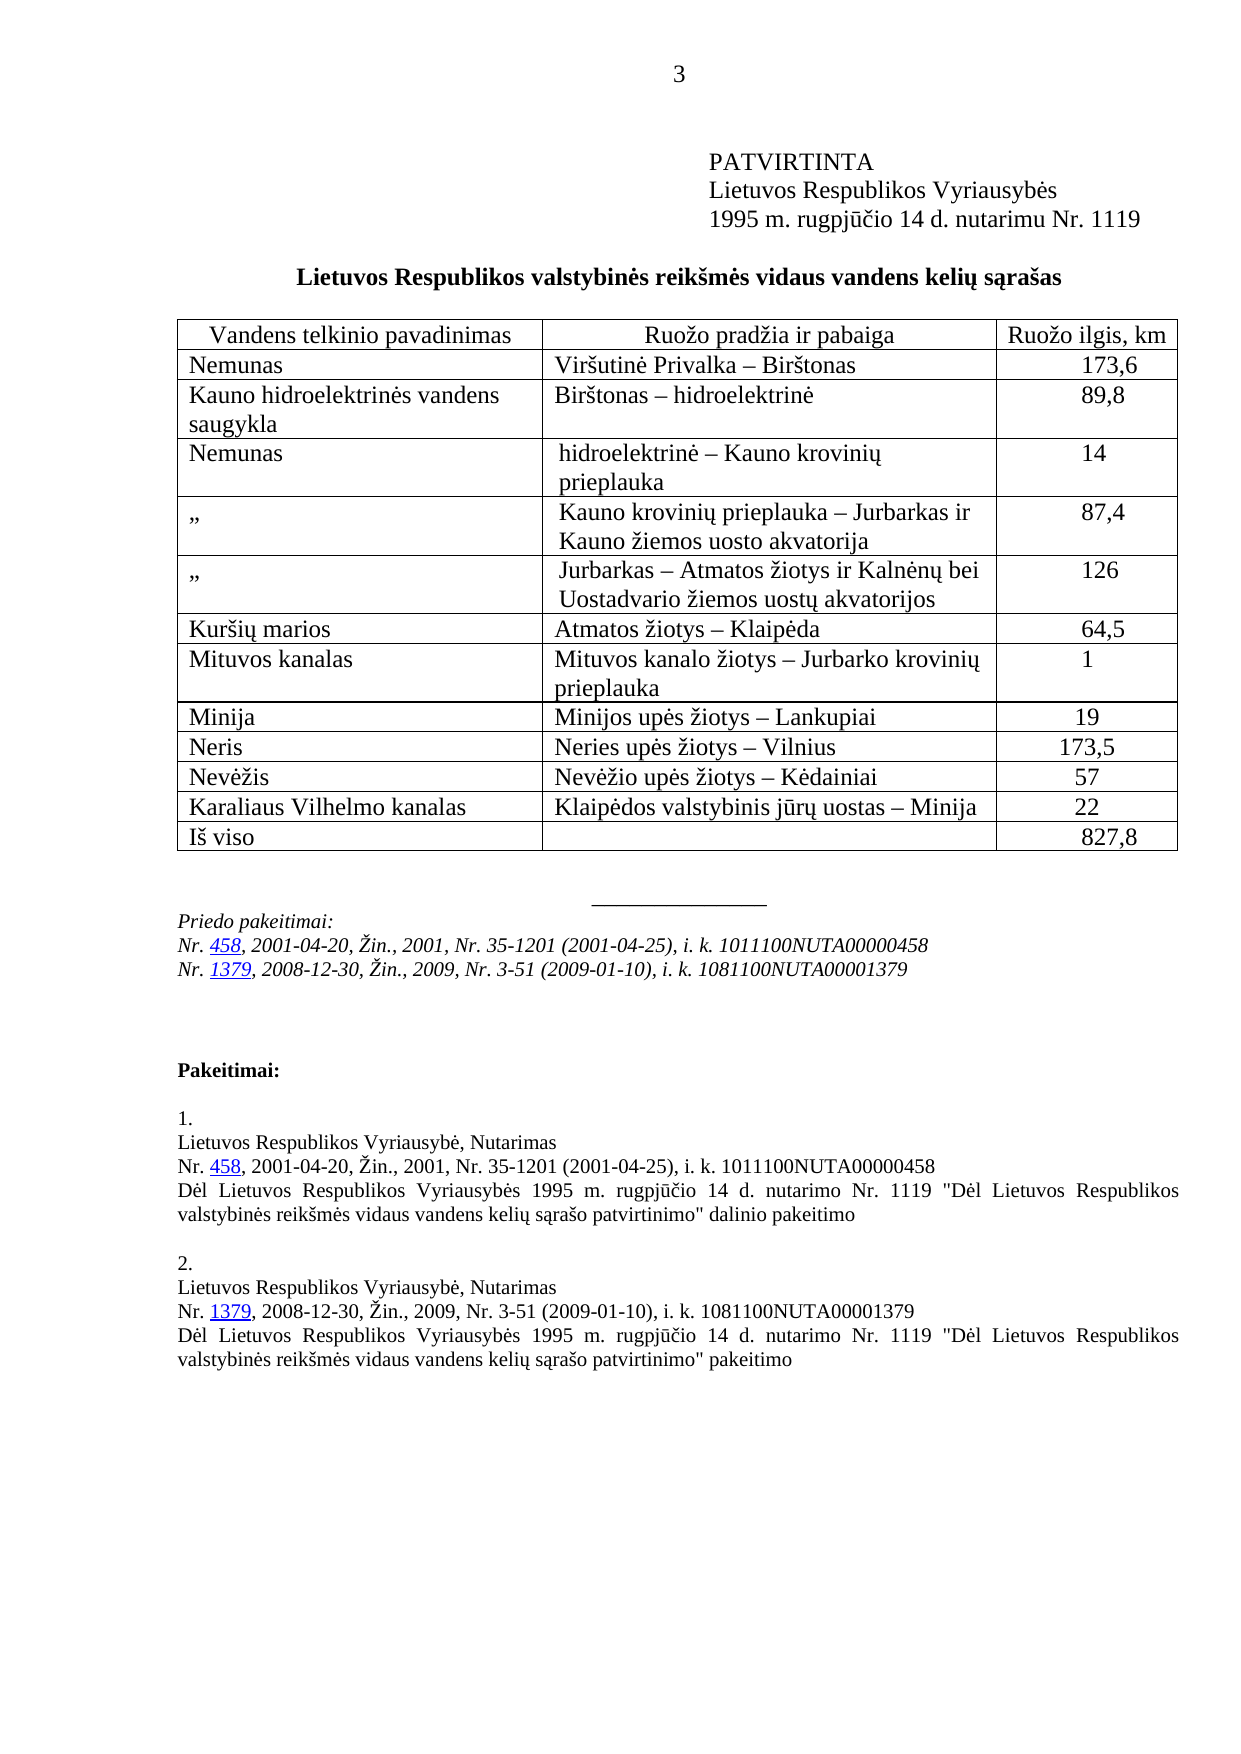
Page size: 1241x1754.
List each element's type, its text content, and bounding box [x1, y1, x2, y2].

text Lietuvos Respublikos valstybinės reikšmės vidaus vandens kelių sąrašas [177, 262, 1181, 291]
table_cell 19 [997, 703, 1177, 731]
table_cell Nevėžio upės žiotys – Kėdainiai [543, 762, 996, 791]
table_header Ruožo pradžia ir pabaiga [543, 320, 996, 349]
table_cell Iš viso [178, 822, 542, 850]
text PATVIRTINTA [177, 147, 1181, 176]
table_cell Neris [178, 732, 542, 761]
table_cell Jurbarkas – Atmatos žiotys ir Kalnėnų bei Uostadvario žiemos uostų akvatorijos [543, 556, 996, 613]
table_cell Neries upės žiotys – Vilnius [543, 732, 996, 761]
table_cell [543, 822, 996, 850]
table_cell 173,5 [997, 732, 1177, 761]
table_cell Mituvos kanalas [178, 644, 542, 701]
text Dėl Lietuvos Respublikos Vyriausybės 1995 m. rugpjūčio 14 d. nutarimo Nr. 1119 "Dėl Lietuvos Respublikos valstybinės reikšmės vidaus vandens kelių sąrašo patvirtinimo" pakeitimo [177, 1323, 1181, 1371]
table_cell Kauno hidroelektrinės vandens saugykla [178, 380, 542, 437]
table_cell Minijos upės žiotys – Lankupiai [543, 703, 996, 731]
table_cell Birštonas – hidroelektrinė [543, 380, 996, 437]
table_cell 22 [997, 792, 1177, 821]
table_cell 87,4 [997, 497, 1177, 554]
text 1995 m. rugpjūčio 14 d. nutarimu Nr. 1119 [177, 204, 1181, 233]
table_cell Viršutinė Privalka – Birštonas [543, 350, 996, 379]
table_cell Mituvos kanalo žiotys – Jurbarko krovinių prieplauka [543, 644, 996, 701]
table_cell 126 [997, 556, 1177, 613]
table_cell 57 [997, 762, 1177, 791]
table_cell hidroelektrinė – Kauno krovinių prieplauka [543, 439, 996, 496]
text Priedo pakeitimai: [177, 909, 1181, 933]
table_cell „ [178, 556, 542, 613]
text 2. [177, 1251, 1181, 1274]
table_cell Kuršių marios [178, 614, 542, 643]
text Pakeitimai: [177, 1058, 1181, 1082]
text Nr. 1379, 2008-12-30, Žin., 2009, Nr. 3-51 (2009-01-10), i. k. 1081100NUTA00001379 [177, 1299, 1181, 1323]
text 1. [177, 1106, 1181, 1130]
text Dėl Lietuvos Respublikos Vyriausybės 1995 m. rugpjūčio 14 d. nutarimo Nr. 1119 "Dėl Lietuvos Respublikos valstybinės reikšmės vidaus vandens kelių sąrašo patvirtinimo" dalinio pakeitimo [177, 1178, 1181, 1226]
text ______________ [177, 880, 1181, 909]
text Lietuvos Respublikos Vyriausybė, Nutarimas [177, 1130, 1181, 1154]
text Lietuvos Respublikos Vyriausybė, Nutarimas [177, 1274, 1181, 1299]
text Nr. 1379, 2008-12-30, Žin., 2009, Nr. 3-51 (2009-01-10), i. k. 1081100NUTA00001379 [177, 957, 1181, 981]
table_cell 64,5 [997, 614, 1177, 643]
table_cell Minija [178, 703, 542, 731]
table_cell Klaipėdos valstybinis jūrų uostas – Minija [543, 792, 996, 821]
table_cell Atmatos žiotys – Klaipėda [543, 614, 996, 643]
table_header Vandens telkinio pavadinimas [178, 320, 542, 349]
table_cell 827,8 [997, 822, 1177, 850]
text Nr. 458, 2001-04-20, Žin., 2001, Nr. 35-1201 (2001-04-25), i. k. 1011100NUTA00000458 [177, 933, 1181, 957]
table_cell „ [178, 497, 542, 554]
text Lietuvos Respublikos Vyriausybės [177, 176, 1181, 204]
table_cell 89,8 [997, 380, 1177, 437]
table_cell Karaliaus Vilhelmo kanalas [178, 792, 542, 821]
text Nr. 458, 2001-04-20, Žin., 2001, Nr. 35-1201 (2001-04-25), i. k. 1011100NUTA00000458 [177, 1154, 1181, 1178]
table_cell 1 [997, 644, 1177, 701]
table_header Ruožo ilgis, km [997, 320, 1177, 349]
table_cell Nemunas [178, 350, 542, 379]
table_cell Nevėžis [178, 762, 542, 791]
table_cell 14 [997, 439, 1177, 496]
table_cell Kauno krovinių prieplauka – Jurbarkas ir Kauno žiemos uosto akvatorija [543, 497, 996, 554]
table_cell Nemunas [178, 439, 542, 496]
table_cell 173,6 [997, 350, 1177, 379]
